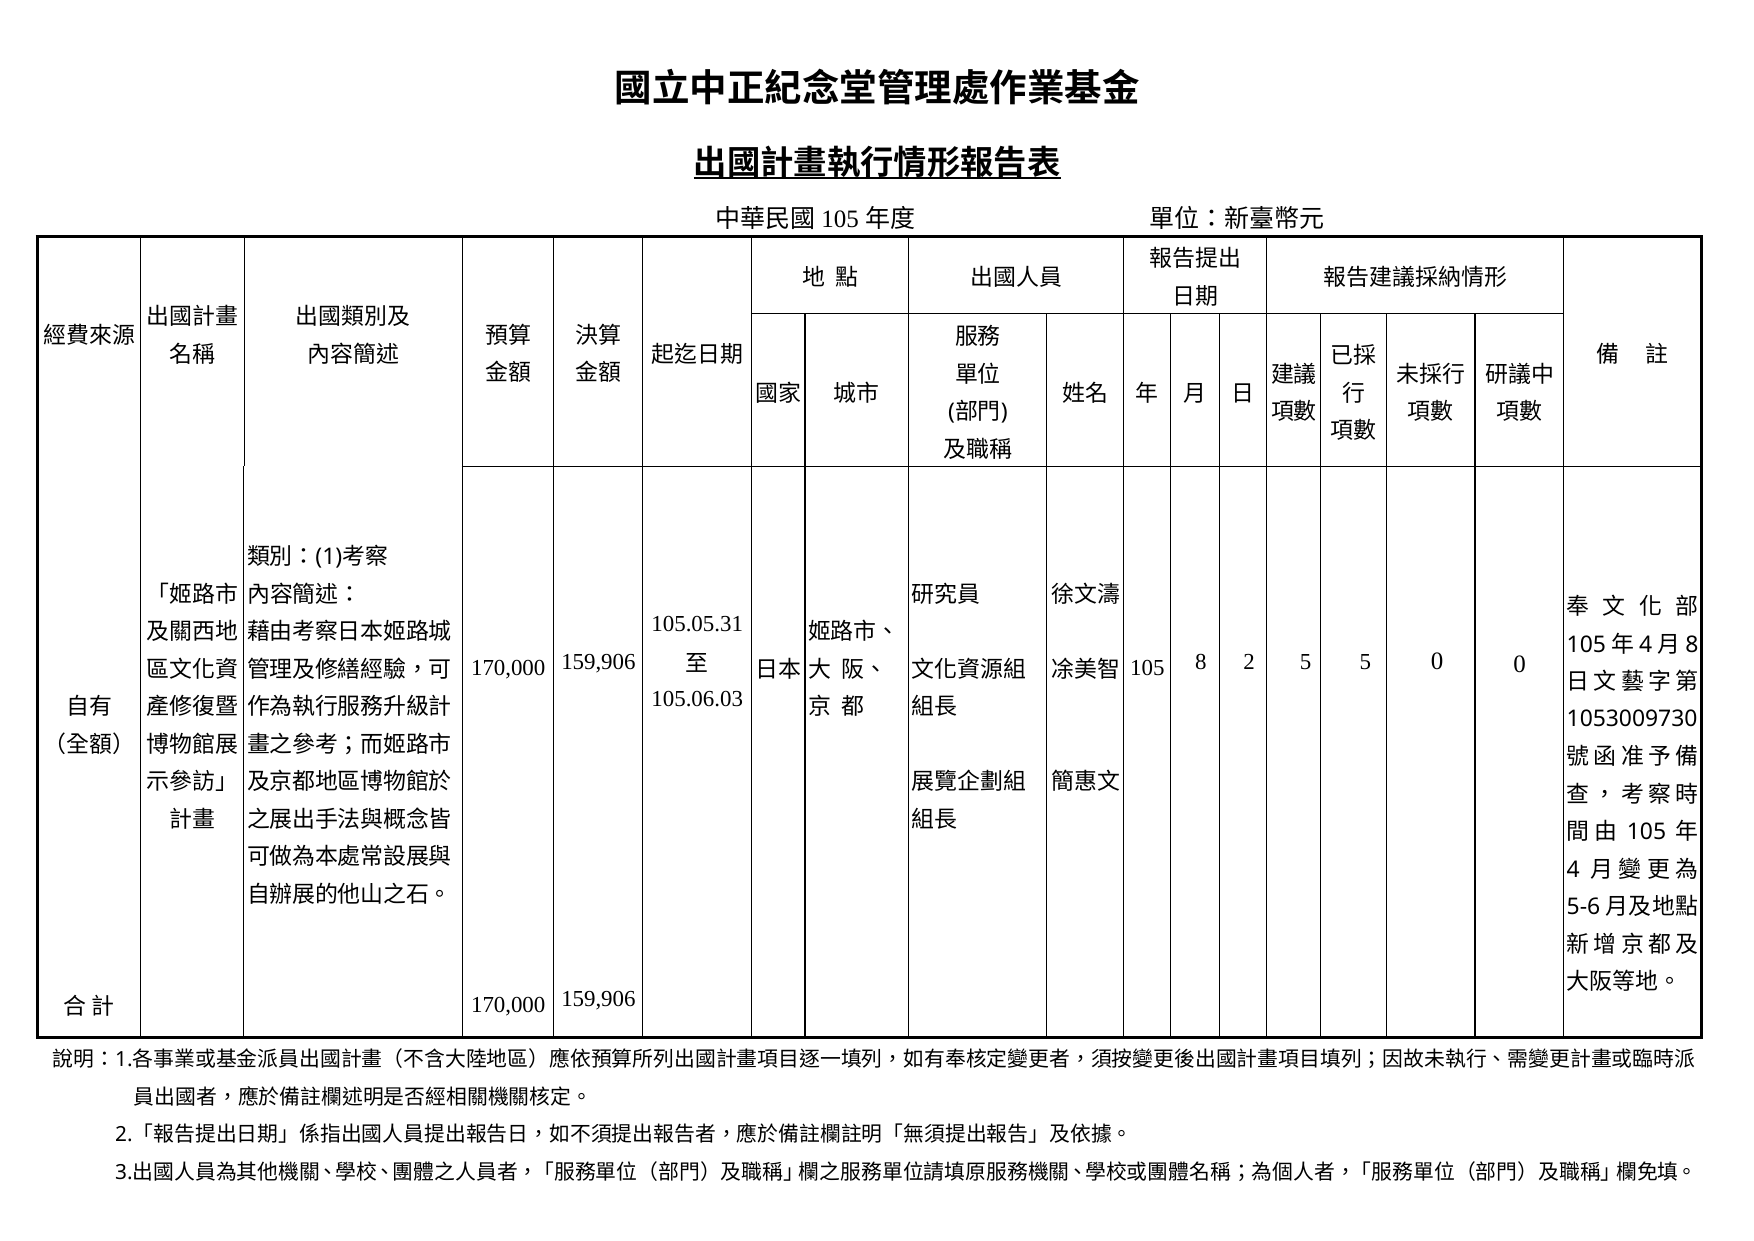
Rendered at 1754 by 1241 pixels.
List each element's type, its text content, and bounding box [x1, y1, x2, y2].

table_cell 奉文化部105年4月8日文藝字第1053009730號函准予備查，考察時間由105年4月變更為5-6月及地點新增京都及大阪等地。 [1564, 467, 1700, 1036]
table_cell 8 [1171, 467, 1219, 1036]
text 出國計畫執行情形報告表 [112, 122, 1641, 197]
table_cell 已採行 項數 [1321, 314, 1386, 466]
table_cell 類別：(1)考察 內容簡述： 藉由考察日本姬路城管理及修繕經驗，可作為執行服務升級計畫之參考；而姬路市及京都地區博物館於之展出手法與概念皆可做為本處常設展與自辦展的他山之石。 [244, 466, 462, 1036]
table_cell 5 [1267, 467, 1320, 1036]
text 國立中正紀念堂管理處作業基金 [112, 47, 1641, 122]
table_header 決算 金額 [554, 238, 642, 466]
table_cell 「姬路市及關西地區文化資產修復暨博物館展示參訪」計畫 [141, 466, 243, 1036]
table_cell 徐文濤 凃美智 簡惠文 [1047, 467, 1123, 1036]
table_header 出國計畫 名稱 [141, 238, 244, 466]
table_cell 服務 單位 (部門) 及職稱 [909, 314, 1046, 466]
table_cell 研究員 文化資源組組長 展覽企劃組組長 [909, 467, 1046, 1036]
table_cell 未採行 項數 [1387, 314, 1474, 466]
table_header 地 點 [752, 238, 908, 313]
table_header 起迄日期 [643, 238, 751, 466]
table_cell 研議中 項數 [1476, 314, 1563, 466]
table_cell 姬路市、 大 阪、 京 都 [806, 467, 908, 1036]
table_header 出國類別及 內容簡述 [245, 238, 462, 466]
table_cell 說明：1.各事業或基金派員出國計畫（不含大陸地區）應依預算所列出國計畫項目逐一填列，如有奉核定變更者，須按變更後出國計畫項目填列；因故未執行、需變更計畫或臨時派員出國者，應於備註欄述明是否經相關機關核定。 2.「報告提出日期」係指出國人員提出報告日，如不須提出報告者，應於備註欄註明「無須提出報告」及依據。 3.出國人員為其他機關、學校、團體之人員者，「服務單位（部門）及職稱」欄之服務單位請填原服務機關、學校或團體名稱；為個人者，「服務單位（部門）及職稱」欄免填。 [37, 1039, 1701, 1210]
table_cell 國家 [752, 314, 804, 466]
text 中華民國 105 年度 單位：新臺幣元 [112, 197, 1641, 235]
table_cell 5 [1321, 467, 1386, 1036]
table_header 預算 金額 [463, 238, 553, 466]
table_header 報告提出 日期 [1124, 238, 1266, 313]
table_cell 日本 [752, 467, 804, 1036]
table_header 備 註 [1564, 238, 1700, 466]
table_cell 自有 （全額） 合 計 [39, 466, 140, 1036]
table_cell 城市 [806, 314, 908, 466]
table_cell 2 [1220, 467, 1266, 1036]
table_header 經費來源 [39, 238, 140, 466]
table_cell 105.05.31至105.06.03 [643, 467, 751, 1036]
table_header 出國人員 [909, 238, 1123, 313]
table_cell 月 [1171, 314, 1219, 466]
table_cell 105 [1124, 467, 1170, 1036]
table_cell 170,000 170,000 [463, 467, 553, 1036]
table_cell 0 [1476, 467, 1563, 1036]
table_cell 姓名 [1047, 314, 1123, 466]
table_cell 日 [1220, 314, 1266, 466]
table_cell 159,906 159,906 [554, 467, 642, 1036]
table_cell 0 [1387, 467, 1474, 1036]
table_cell 建議 項數 [1267, 314, 1320, 466]
table_cell 年 [1124, 314, 1170, 466]
table_header 報告建議採納情形 [1267, 238, 1563, 313]
